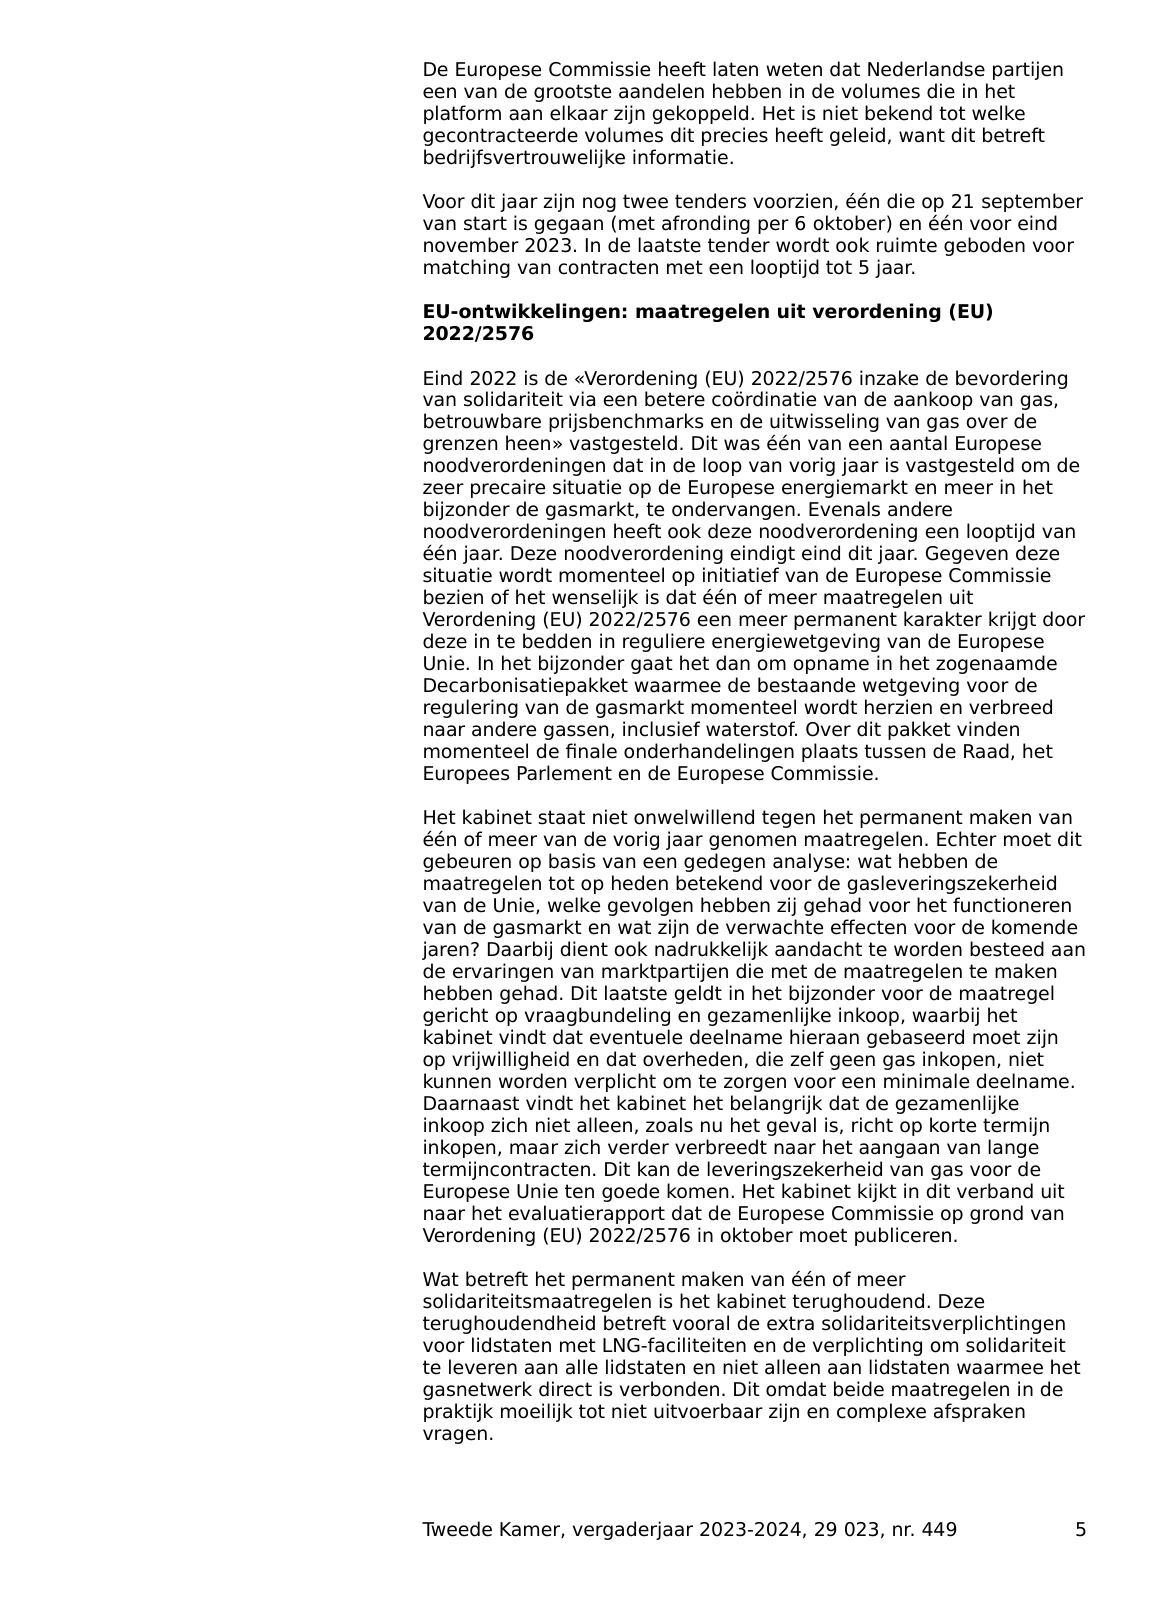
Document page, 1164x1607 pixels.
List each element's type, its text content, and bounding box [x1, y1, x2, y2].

text Voor dit jaar zijn nog twee tenders voorzien, één die op 21 september van start is gegaan (met afronding per 6 oktober) en één voor eind november 2023. In de laatste tender wordt ook ruimte geboden voor matching van contracten met een looptijd tot 5 jaar. [422, 191, 1087, 279]
text Eind 2022 is de «Verordening (EU) 2022/2576 inzake de bevordering van solidariteit via een betere coördinatie van de aankoop van gas, betrouwbare prijsbenchmarks en de uitwisseling van gas over de grenzen heen» vastgesteld. Dit was één van een aantal Europese noodverordeningen dat in de loop van vorig jaar is vastgesteld om de zeer precaire situatie op de Europese energiemarkt en meer in het bijzonder de gasmarkt, te ondervangen. Evenals andere noodverordeningen heeft ook deze noodverordening een looptijd van één jaar. Deze noodverordening eindigt eind dit jaar. Gegeven deze situatie wordt momenteel op initiatief van de Europese Commissie bezien of het wenselijk is dat één of meer maatregelen uit Verordening (EU) 2022/2576 een meer permanent karakter krijgt door deze in te bedden in reguliere energiewetgeving van de Europese Unie. In het bijzonder gaat het dan om opname in het zogenaamde Decarbonisatiepakket waarmee de bestaande wetgeving voor de regulering van de gasmarkt momenteel wordt herzien en verbreed naar andere gassen, inclusief waterstof. Over dit pakket vinden momenteel de finale onderhandelingen plaats tussen de Raad, het Europees Parlement en de Europese Commissie. [422, 367, 1087, 785]
text Het kabinet staat niet onwelwillend tegen het permanent maken van één of meer van de vorig jaar genomen maatregelen. Echter moet dit gebeuren op basis van een gedegen analyse: wat hebben de maatregelen tot op heden betekend voor de gasleveringszekerheid van de Unie, welke gevolgen hebben zij gehad voor het functioneren van de gasmarkt en wat zijn de verwachte effecten voor de komende jaren? Daarbij dient ook nadrukkelijk aandacht te worden besteed aan de ervaringen van marktpartijen die met de maatregelen te maken hebben gehad. Dit laatste geldt in het bijzonder voor de maatregel gericht op vraagbundeling en gezamenlijke inkoop, waarbij het kabinet vindt dat eventuele deelname hieraan gebaseerd moet zijn op vrijwilligheid en dat overheden, die zelf geen gas inkopen, niet kunnen worden verplicht om te zorgen voor een minimale deelname. Daarnaast vindt het kabinet het belangrijk dat de gezamenlijke inkoop zich niet alleen, zoals nu het geval is, richt op korte termijn inkopen, maar zich verder verbreedt naar het aangaan van lange termijncontracten. Dit kan de leveringszekerheid van gas voor de Europese Unie ten goede komen. Het kabinet kijkt in dit verband uit naar het evaluatierapport dat de Europese Commissie op grond van Verordening (EU) 2022/2576 in oktober moet publiceren. [422, 807, 1087, 1247]
subtitle EU-ontwikkelingen: maatregelen uit verordening (EU) 2022/2576 [422, 301, 1087, 345]
text Wat betreft het permanent maken van één of meer solidariteitsmaatregelen is het kabinet terughoudend. Deze terughoudendheid betreft vooral de extra solidariteitsverplichtingen voor lidstaten met LNG-faciliteiten en de verplichting om solidariteit te leveren aan alle lidstaten en niet alleen aan lidstaten waarmee het gasnetwerk direct is verbonden. Dit omdat beide maatregelen in de praktijk moeilijk tot niet uitvoerbaar zijn en complexe afspraken vragen. [422, 1269, 1087, 1445]
text De Europese Commissie heeft laten weten dat Nederlandse partijen een van de grootste aandelen hebben in de volumes die in het platform aan elkaar zijn gekoppeld. Het is niet bekend tot welke gecontracteerde volumes dit precies heeft geleid, want dit betreft bedrijfsvertrouwelijke informatie. [422, 59, 1087, 169]
